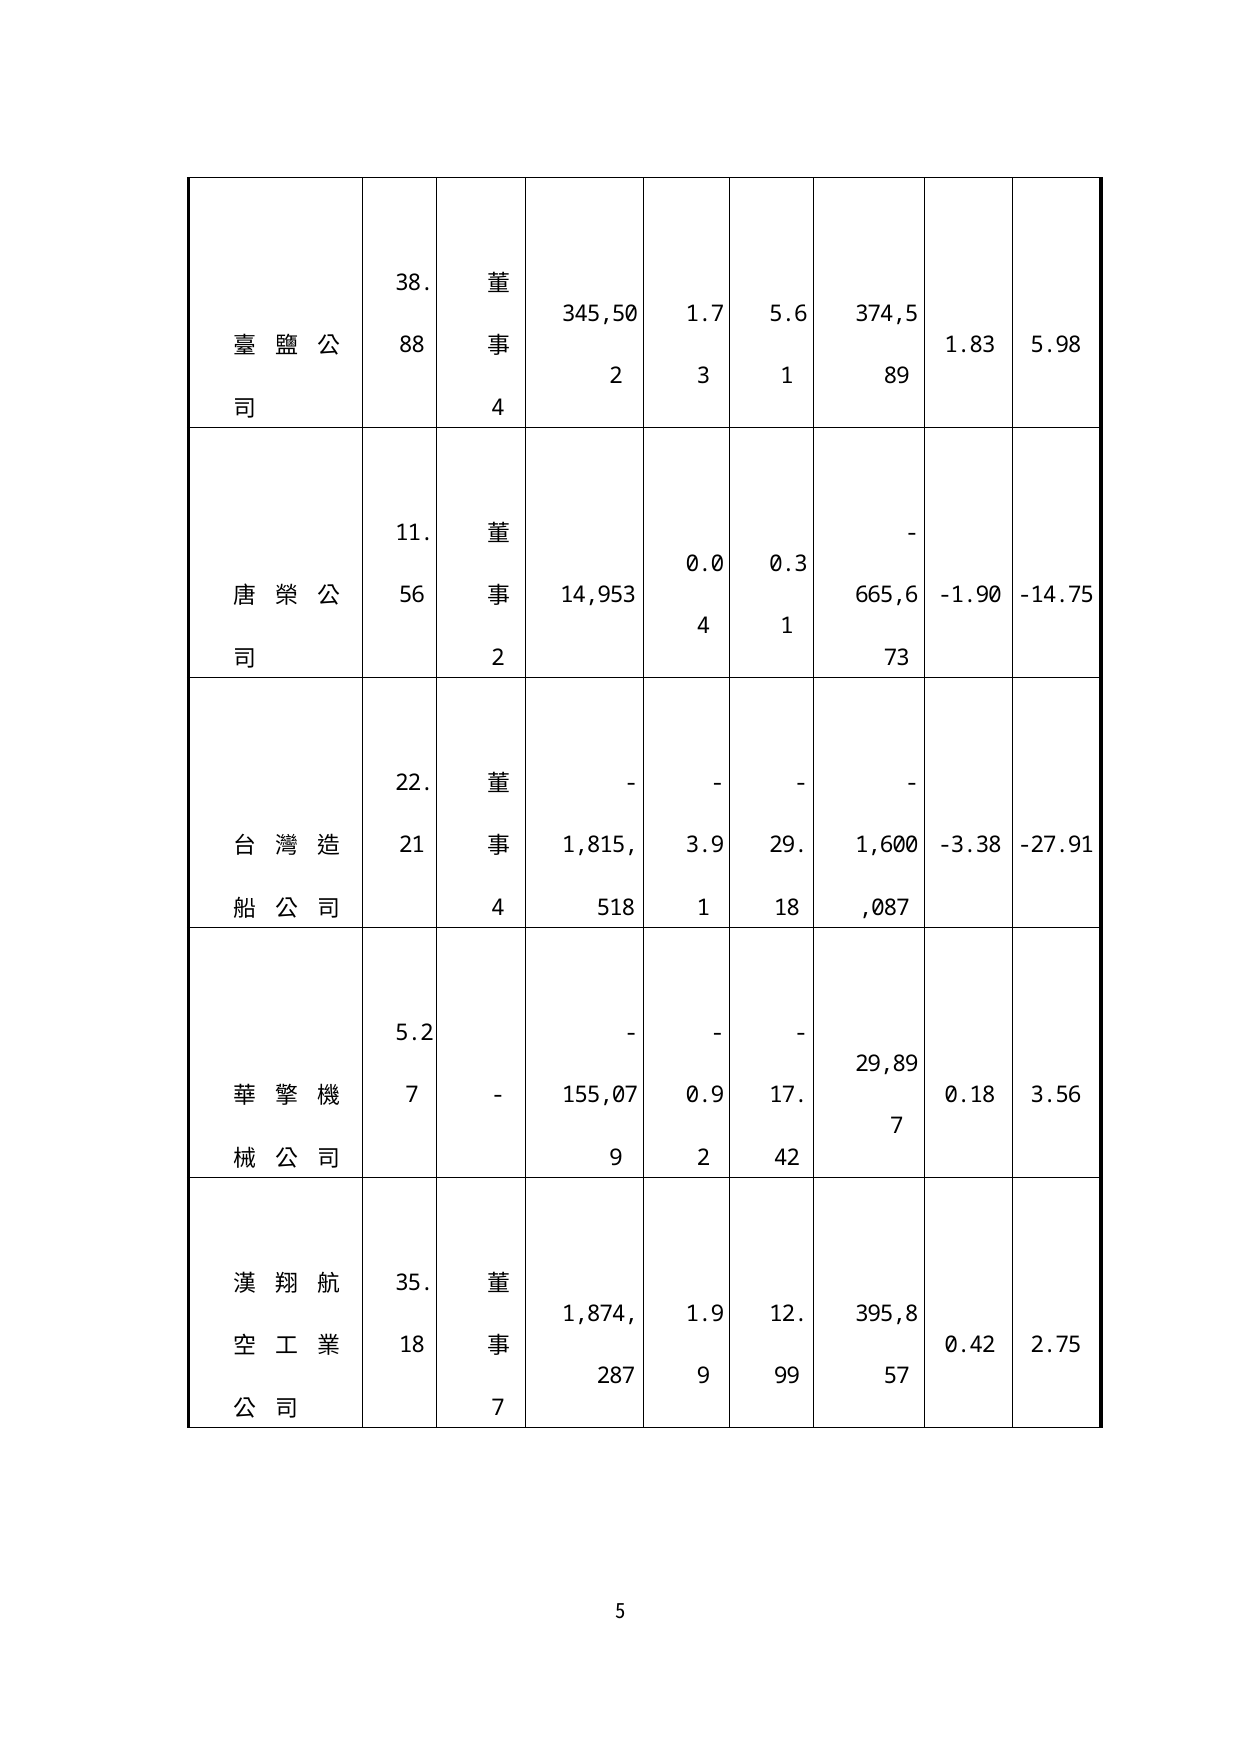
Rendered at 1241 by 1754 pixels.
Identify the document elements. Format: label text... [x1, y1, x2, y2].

table_cell 5.27 [363, 928, 436, 1177]
table_cell 3.56 [1013, 928, 1099, 1177]
table_cell -29.18 [730, 678, 813, 927]
table_cell -27.91 [1013, 678, 1099, 927]
table_cell 漢翔航空工業公司 [190, 1178, 362, 1427]
table_cell 0.31 [730, 428, 813, 677]
table_cell -1,815,518 [526, 678, 643, 927]
table_cell 台灣造船公司 [190, 678, 362, 927]
table_cell 0.42 [925, 1178, 1012, 1427]
table_cell -155,079 [526, 928, 643, 1177]
table_cell 38.88 [363, 178, 436, 427]
table_cell 35.18 [363, 1178, 436, 1427]
table_cell -14.75 [1013, 428, 1099, 677]
table_cell -17.42 [730, 928, 813, 1177]
table_cell -3.91 [644, 678, 729, 927]
table_cell 臺鹽公司 [190, 178, 362, 427]
table_cell -0.92 [644, 928, 729, 1177]
table_cell 華擎機械公司 [190, 928, 362, 1177]
table_cell 11.56 [363, 428, 436, 677]
table_cell 5.61 [730, 178, 813, 427]
table_cell -665,673 [814, 428, 924, 677]
table_cell 395,857 [814, 1178, 924, 1427]
table_cell -1,600,087 [814, 678, 924, 927]
table_cell 29,897 [814, 928, 924, 1177]
table_cell 22.21 [363, 678, 436, 927]
table_cell 董事7 [437, 1178, 525, 1427]
table_cell 374,589 [814, 178, 924, 427]
table_cell 0.18 [925, 928, 1012, 1177]
table_cell 1.83 [925, 178, 1012, 427]
table_cell 董事4 [437, 178, 525, 427]
table_cell 5.98 [1013, 178, 1099, 427]
table_cell 1.99 [644, 1178, 729, 1427]
table_cell 董事4 [437, 678, 525, 927]
table_cell 1.73 [644, 178, 729, 427]
table_cell 12.99 [730, 1178, 813, 1427]
table_cell 唐榮公司 [190, 428, 362, 677]
table_cell 2.75 [1013, 1178, 1099, 1427]
table_cell 14,953 [526, 428, 643, 677]
table_cell - [437, 928, 525, 1177]
table_cell 0.04 [644, 428, 729, 677]
table_cell -1.90 [925, 428, 1012, 677]
table_cell 345,502 [526, 178, 643, 427]
table_cell 1,874,287 [526, 1178, 643, 1427]
table_cell 董事2 [437, 428, 525, 677]
table_cell -3.38 [925, 678, 1012, 927]
